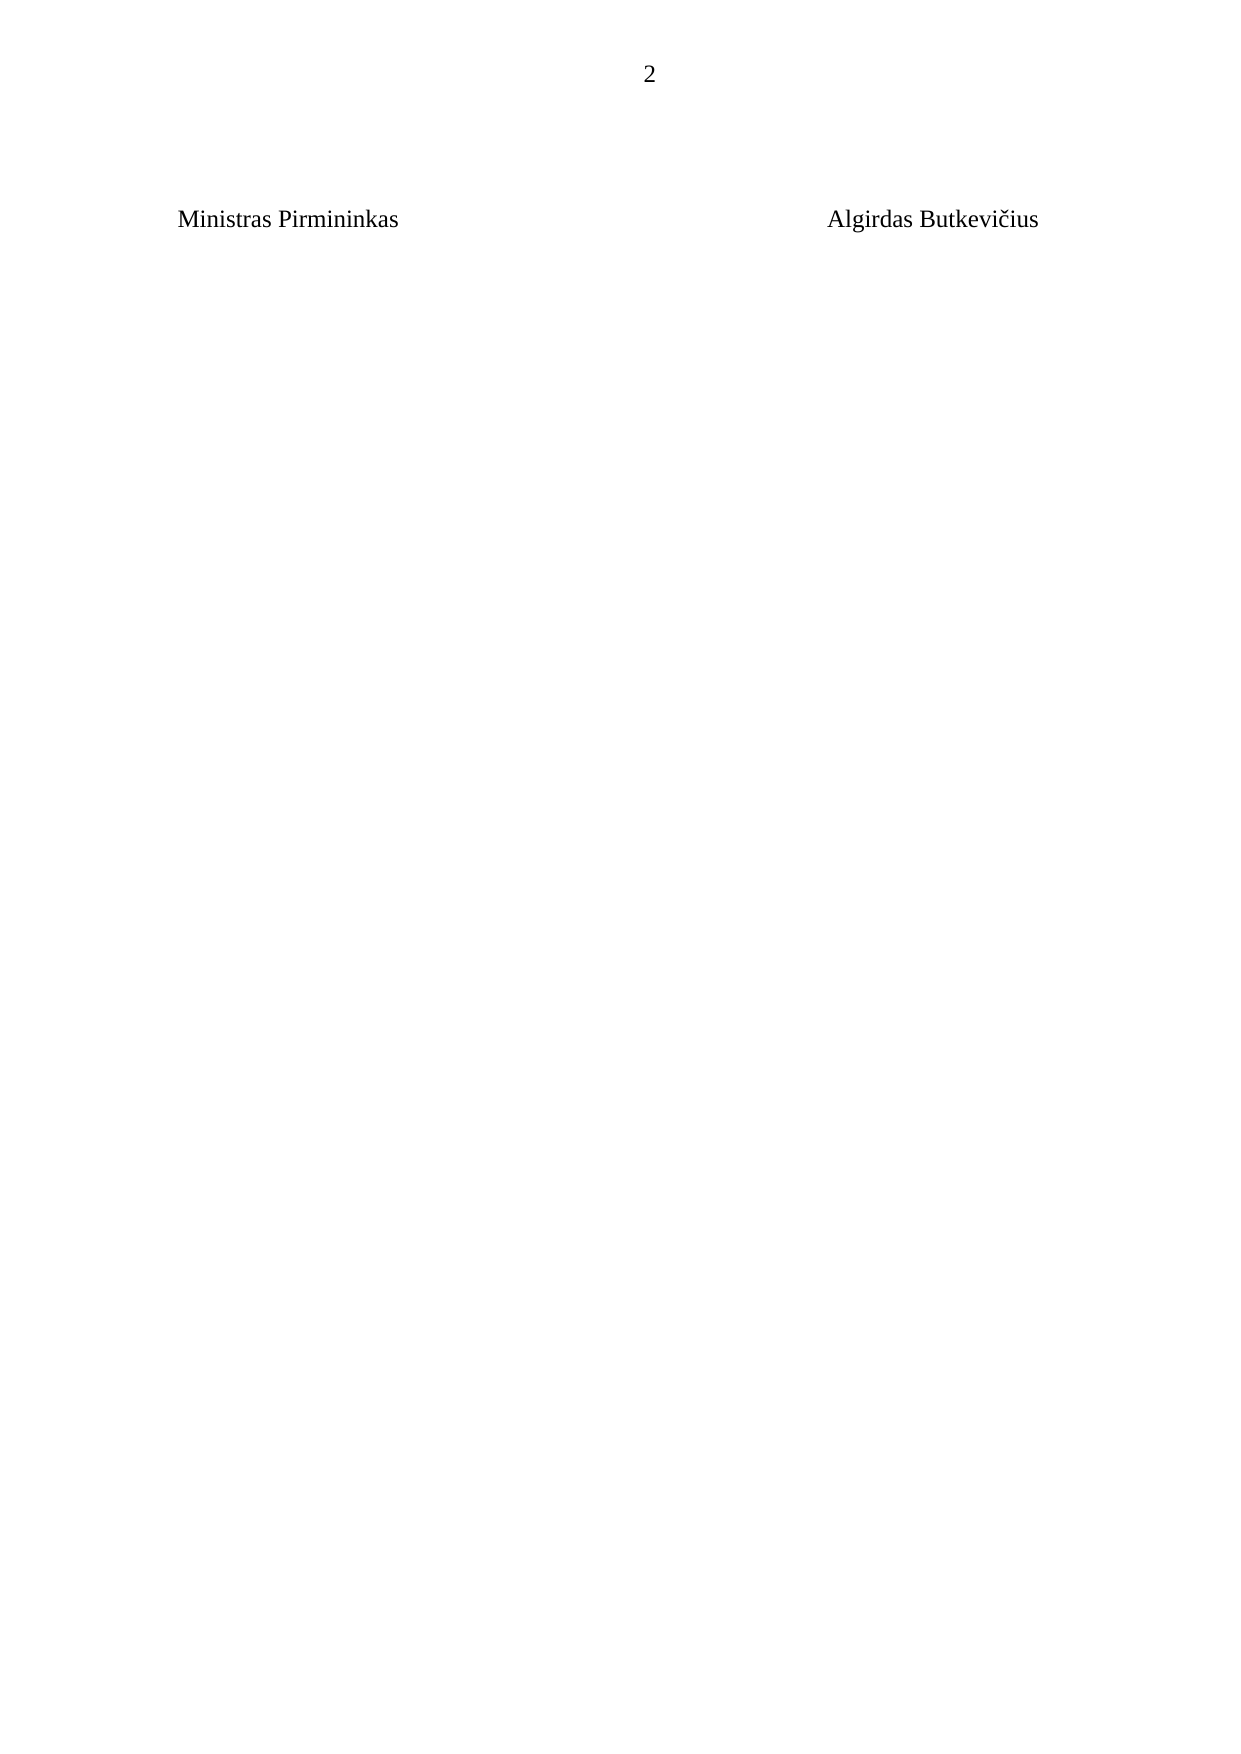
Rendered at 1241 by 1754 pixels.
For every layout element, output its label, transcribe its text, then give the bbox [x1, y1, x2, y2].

text Ministras Pirmininkas Algirdas Butkevičius [177, 204, 1122, 233]
